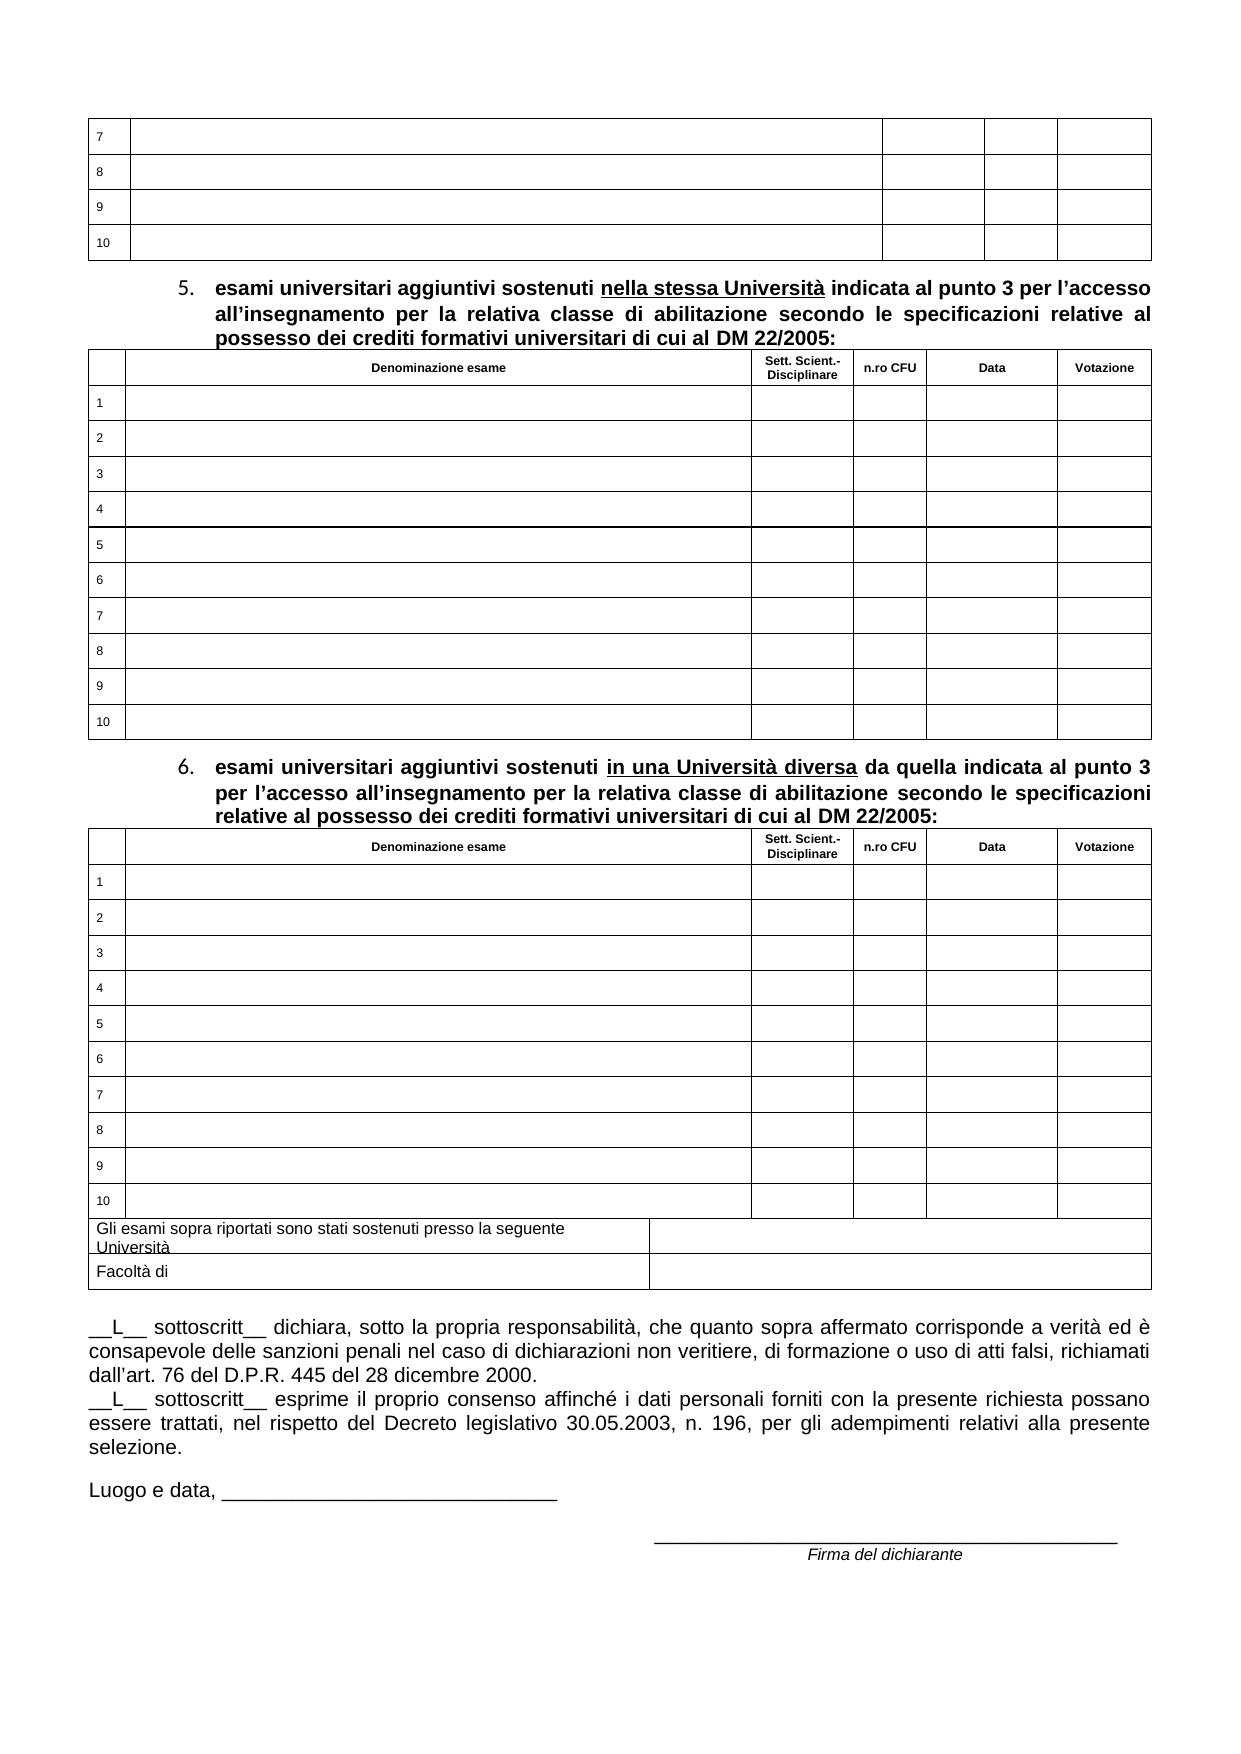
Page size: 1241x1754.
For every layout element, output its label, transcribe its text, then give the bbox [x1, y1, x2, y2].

table_cell [752, 598, 853, 633]
table_cell [854, 1077, 926, 1112]
table_cell [131, 155, 882, 189]
table_cell [752, 528, 853, 562]
table_cell [1058, 1077, 1151, 1112]
table_cell [131, 119, 882, 153]
table_cell 9 [89, 1148, 125, 1182]
table_cell [1058, 1042, 1151, 1076]
list esami universitari aggiuntivi sostenuti nella stessa Università indicata al punto 3 per l’accesso all’insegnamento per la relativa classe di abilitazione secondo le specificazioni relative al possesso dei crediti formativi universitari di cui al DM 22/2005: [177, 273, 1152, 349]
table_cell [854, 705, 926, 739]
table_cell [854, 1042, 926, 1076]
table_header Data [927, 350, 1057, 385]
table_cell [854, 1184, 926, 1218]
table_cell [854, 528, 926, 562]
table_cell [752, 1042, 853, 1076]
table_cell [927, 1184, 1057, 1218]
table_cell [1058, 1148, 1151, 1182]
table_cell [1058, 634, 1151, 668]
table_header Denominazione esame [126, 829, 751, 864]
table_cell [927, 936, 1057, 970]
table_cell 10 [89, 1184, 125, 1218]
table_cell 6 [89, 1042, 125, 1076]
table_cell [854, 1148, 926, 1182]
table_cell [752, 705, 853, 739]
table_cell [126, 634, 751, 668]
table_cell [1058, 386, 1151, 420]
table_cell [1058, 971, 1151, 1005]
table_cell [752, 1184, 853, 1218]
table_cell [1058, 119, 1151, 153]
table_cell [927, 386, 1057, 420]
table_cell [650, 1254, 1151, 1289]
table_cell 3 [89, 936, 125, 970]
table_cell [985, 155, 1057, 189]
table_cell [126, 1113, 751, 1147]
table_cell 4 [89, 971, 125, 1005]
table_cell [985, 190, 1057, 224]
table_cell [927, 971, 1057, 1005]
table_header Sett. Scient.-Disciplinare [752, 829, 853, 864]
text Luogo e data, _____________________________ [89, 1478, 1152, 1502]
table_cell [927, 1006, 1057, 1041]
list esami universitari aggiuntivi sostenuti in una Università diversa da quella indicata al punto 3 per l’accesso all’insegnamento per la relativa classe di abilitazione secondo le specificazioni relative al possesso dei crediti formativi universitari di cui al DM 22/2005: [177, 752, 1152, 828]
table_cell [854, 598, 926, 633]
table_cell [883, 119, 984, 153]
table_cell [752, 1148, 853, 1182]
table_cell [927, 1113, 1057, 1147]
table_cell [126, 669, 751, 703]
table_cell 8 [89, 634, 125, 668]
table_header [89, 829, 125, 864]
table_cell [1058, 563, 1151, 597]
table_cell [752, 1077, 853, 1112]
table_cell [1058, 528, 1151, 562]
table_cell [752, 1006, 853, 1041]
table_cell [650, 1219, 1151, 1253]
text __L__ sottoscritt__ esprime il proprio consenso affinché i dati personali forniti con la presente richiesta possano essere trattati, nel rispetto del Decreto legislativo 30.05.2003, n. 196, per gli adempimenti relativi alla presente selezione. [89, 1387, 1152, 1458]
table_cell [1058, 669, 1151, 703]
table_cell [927, 563, 1057, 597]
table_header Votazione [1058, 350, 1151, 385]
table_cell 10 [89, 225, 130, 260]
table_cell [927, 705, 1057, 739]
table_cell [854, 669, 926, 703]
table_cell [854, 421, 926, 456]
table_cell [1058, 900, 1151, 934]
table_cell 7 [89, 119, 130, 153]
table_cell [854, 386, 926, 420]
table_cell [854, 457, 926, 491]
table_cell [126, 1042, 751, 1076]
table_cell 3 [89, 457, 125, 491]
table_cell [1058, 155, 1151, 189]
table_cell [126, 1077, 751, 1112]
text ________________________________________ [620, 1521, 1152, 1545]
table_cell [752, 492, 853, 526]
table_cell [883, 155, 984, 189]
table_cell 1 [89, 865, 125, 899]
table_cell [752, 457, 853, 491]
table_cell [131, 225, 882, 260]
text __L__ sottoscritt__ dichiara, sotto la propria responsabilità, che quanto sopra affermato corrisponde a verità ed è consapevole delle sanzioni penali nel caso di dichiarazioni non veritiere, di formazione o uso di atti falsi, richiamati dall’art. 76 del D.P.R. 445 del 28 dicembre 2000. [89, 1315, 1152, 1387]
table_cell [927, 865, 1057, 899]
table_cell [854, 971, 926, 1005]
table_cell [126, 528, 751, 562]
table_cell [854, 936, 926, 970]
table_cell 9 [89, 190, 130, 224]
table_cell [752, 1113, 853, 1147]
table_cell [752, 634, 853, 668]
table_cell 6 [89, 563, 125, 597]
table_cell 2 [89, 900, 125, 934]
table_cell [854, 865, 926, 899]
table_header Sett. Scient.-Disciplinare [752, 350, 853, 385]
table_header n.ro CFU [854, 829, 926, 864]
table_cell [985, 119, 1057, 153]
table_header Data [927, 829, 1057, 864]
table_cell [927, 598, 1057, 633]
table_cell [1058, 1006, 1151, 1041]
table_cell 5 [89, 528, 125, 562]
table_cell [854, 1006, 926, 1041]
table_cell [1058, 492, 1151, 526]
table_cell [927, 669, 1057, 703]
table_cell Gli esami sopra riportati sono stati sostenuti presso la seguente Università [89, 1219, 649, 1253]
table_cell Facoltà di [89, 1254, 649, 1289]
table_cell [1058, 598, 1151, 633]
table_cell 2 [89, 421, 125, 456]
table_cell [927, 1077, 1057, 1112]
table_cell 1 [89, 386, 125, 420]
table_cell [126, 936, 751, 970]
table_cell [752, 865, 853, 899]
table_cell [854, 1113, 926, 1147]
table_header Denominazione esame [126, 350, 751, 385]
table_cell [1058, 457, 1151, 491]
table_cell [126, 457, 751, 491]
table_cell [1058, 1113, 1151, 1147]
table_cell [1058, 1184, 1151, 1218]
table_cell [927, 1042, 1057, 1076]
table_cell [752, 563, 853, 597]
table_cell [927, 457, 1057, 491]
table_cell [927, 634, 1057, 668]
table_cell [854, 563, 926, 597]
table_cell 5 [89, 1006, 125, 1041]
table_cell [854, 900, 926, 934]
table_header [89, 350, 125, 385]
table_header n.ro CFU [854, 350, 926, 385]
table_cell [126, 1006, 751, 1041]
table_cell [927, 421, 1057, 456]
table_cell [1058, 225, 1151, 260]
table_cell [854, 634, 926, 668]
table_cell 8 [89, 155, 130, 189]
table_cell [126, 971, 751, 1005]
table_cell [126, 1184, 751, 1218]
table_cell [126, 900, 751, 934]
table_cell [854, 492, 926, 526]
table_cell [126, 865, 751, 899]
table_cell 9 [89, 669, 125, 703]
table_cell [126, 563, 751, 597]
table_cell [927, 1148, 1057, 1182]
table_cell [883, 190, 984, 224]
table_cell [985, 225, 1057, 260]
table_cell [752, 936, 853, 970]
table_cell 7 [89, 1077, 125, 1112]
table_cell 10 [89, 705, 125, 739]
table_cell [927, 900, 1057, 934]
table_cell [1058, 421, 1151, 456]
table_cell [752, 900, 853, 934]
table_cell [126, 421, 751, 456]
table_cell [126, 386, 751, 420]
table_cell [126, 598, 751, 633]
table_cell [752, 971, 853, 1005]
table_cell [1058, 190, 1151, 224]
table_cell [752, 669, 853, 703]
table_cell [1058, 705, 1151, 739]
table_cell 7 [89, 598, 125, 633]
table_cell [927, 492, 1057, 526]
table_cell [126, 705, 751, 739]
table_cell [126, 1148, 751, 1182]
table_cell [1058, 865, 1151, 899]
table_cell 4 [89, 492, 125, 526]
table_cell [927, 528, 1057, 562]
table_cell [752, 421, 853, 456]
table_cell [1058, 936, 1151, 970]
table_cell [126, 492, 751, 526]
table_cell 8 [89, 1113, 125, 1147]
text Firma del dichiarante [620, 1545, 1152, 1564]
table_cell [131, 190, 882, 224]
table_cell [883, 225, 984, 260]
table_header Votazione [1058, 829, 1151, 864]
table_cell [752, 386, 853, 420]
